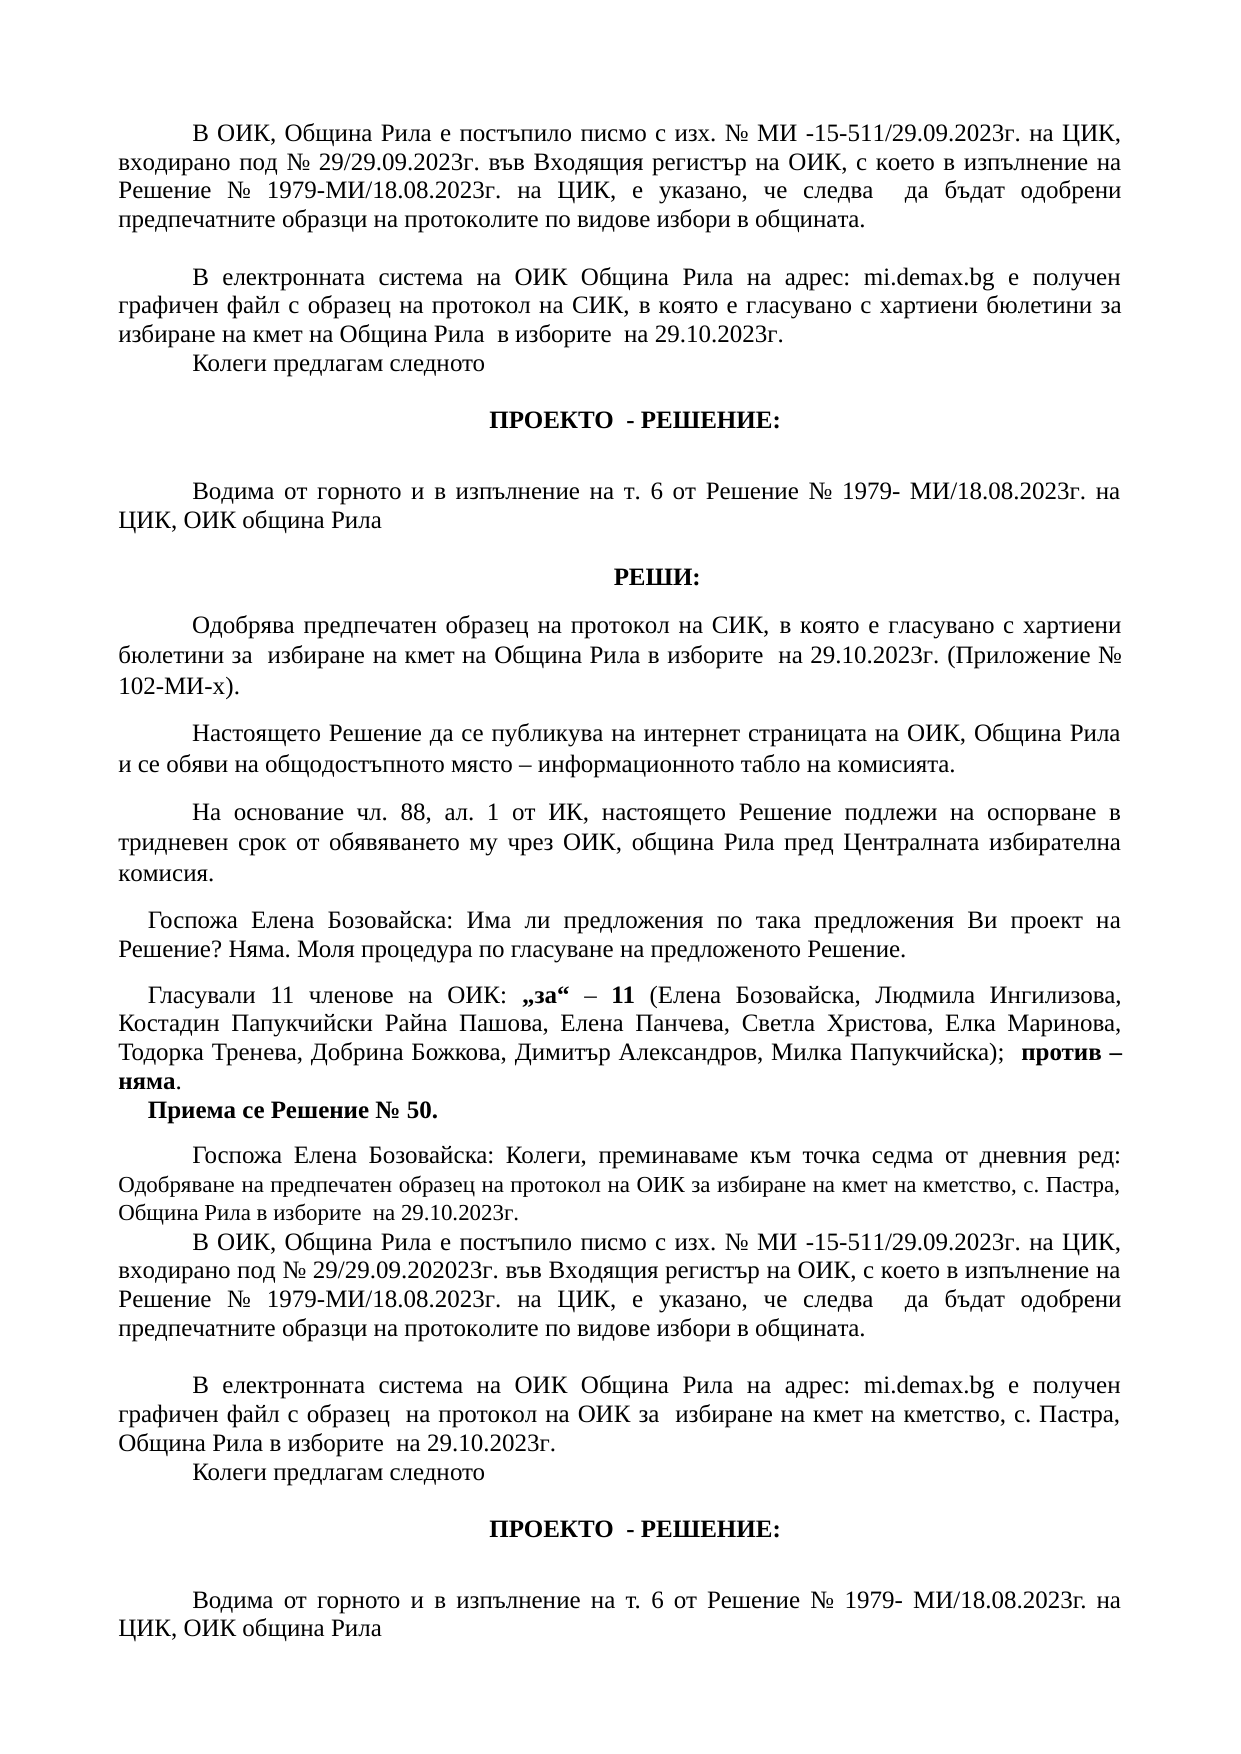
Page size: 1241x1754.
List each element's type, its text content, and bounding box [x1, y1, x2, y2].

text Гласували 11 членове на ОИК: „за“ – 11 (Елена Бозовайска, Людмила Ингилизова, Костадин Папукчийски Райна Пашова, Елена Панчева, Светла Христова, Елка Маринова, Тодорка Тренева, Добрина Божкова, Димитър Александров, Милка Папукчийска); против – няма. [118, 980, 1122, 1095]
text РЕШИ: [118, 562, 1122, 591]
text На основание чл. 88, ал. 1 от ИК, настоящето Решение подлежи на оспорване в тридневен срок от обявяването му чрез ОИК, община Рила пред Централната избирателна комисия. [118, 797, 1122, 887]
text Водима от горното и в изпълнение на т. 6 от Решение № 1979- МИ/18.08.2023г. на ЦИК, ОИК община Рила [118, 1585, 1122, 1642]
text Госпожа Елена Бозовайска: Има ли предложения по така предложения Ви проект на Решение? Няма. Моля процедура по гласуване на предложеното Решение. [118, 906, 1122, 963]
text В ОИК, Община Рила е постъпило писмо с изх. № МИ -15-511/29.09.2023г. на ЦИК, входирано под № 29/29.09.202023г. във Входящия регистър на ОИК, с което в изпълнение на Решение № 1979-МИ/18.08.2023г. на ЦИК, е указано, че следва да бъдат одобрени предпечатните образци на протоколите по видове избори в общината. [118, 1227, 1122, 1342]
text Одобрява предпечатен образец на протокол на СИК, в която е гласувано с хартиени бюлетини за избиране на кмет на Община Рила в изборите на 29.10.2023г. (Приложение № 102-МИ-х). [118, 610, 1122, 700]
text Приема се Решение № 50. [118, 1095, 1122, 1123]
text Настоящето Решение да се публикува на интернет страницата на ОИК, Община Рила и се обяви на общодостъпното място – информационното табло на комисията. [118, 718, 1122, 778]
text ПРОЕКТО - РЕШЕНИЕ: [118, 1514, 1122, 1543]
text Госпожа Елена Бозовайска: Колеги, преминаваме към точка седма от дневния ред: Одобряване на предпечатен образец на протокол на ОИК за избиране на кмет на кметство, с. Пастра, Община Рила в изборите на 29.10.2023г. [118, 1140, 1122, 1225]
text Колеги предлагам следното [118, 1457, 1122, 1486]
text В ОИК, Община Рила е постъпило писмо с изх. № МИ -15-511/29.09.2023г. на ЦИК, входирано под № 29/29.09.2023г. във Входящия регистър на ОИК, с което в изпълнение на Решение № 1979-МИ/18.08.2023г. на ЦИК, е указано, че следва да бъдат одобрени предпечатните образци на протоколите по видове избори в общината. [118, 118, 1122, 233]
text Водима от горното и в изпълнение на т. 6 от Решение № 1979- МИ/18.08.2023г. на ЦИК, ОИК община Рила [118, 476, 1122, 533]
text ПРОЕКТО - РЕШЕНИЕ: [118, 406, 1122, 434]
text В електронната система на ОИК Община Рила на адрес: mi.demax.bg е получен графичен файл с образец на протокол на ОИК за избиране на кмет на кметство, с. Пастра, Община Рила в изборите на 29.10.2023г. [118, 1371, 1122, 1457]
text Колеги предлагам следното [118, 348, 1122, 377]
text В електронната система на ОИК Община Рила на адрес: mi.demax.bg е получен графичен файл с образец на протокол на СИК, в която е гласувано с хартиени бюлетини за избиране на кмет на Община Рила в изборите на 29.10.2023г. [118, 262, 1122, 348]
